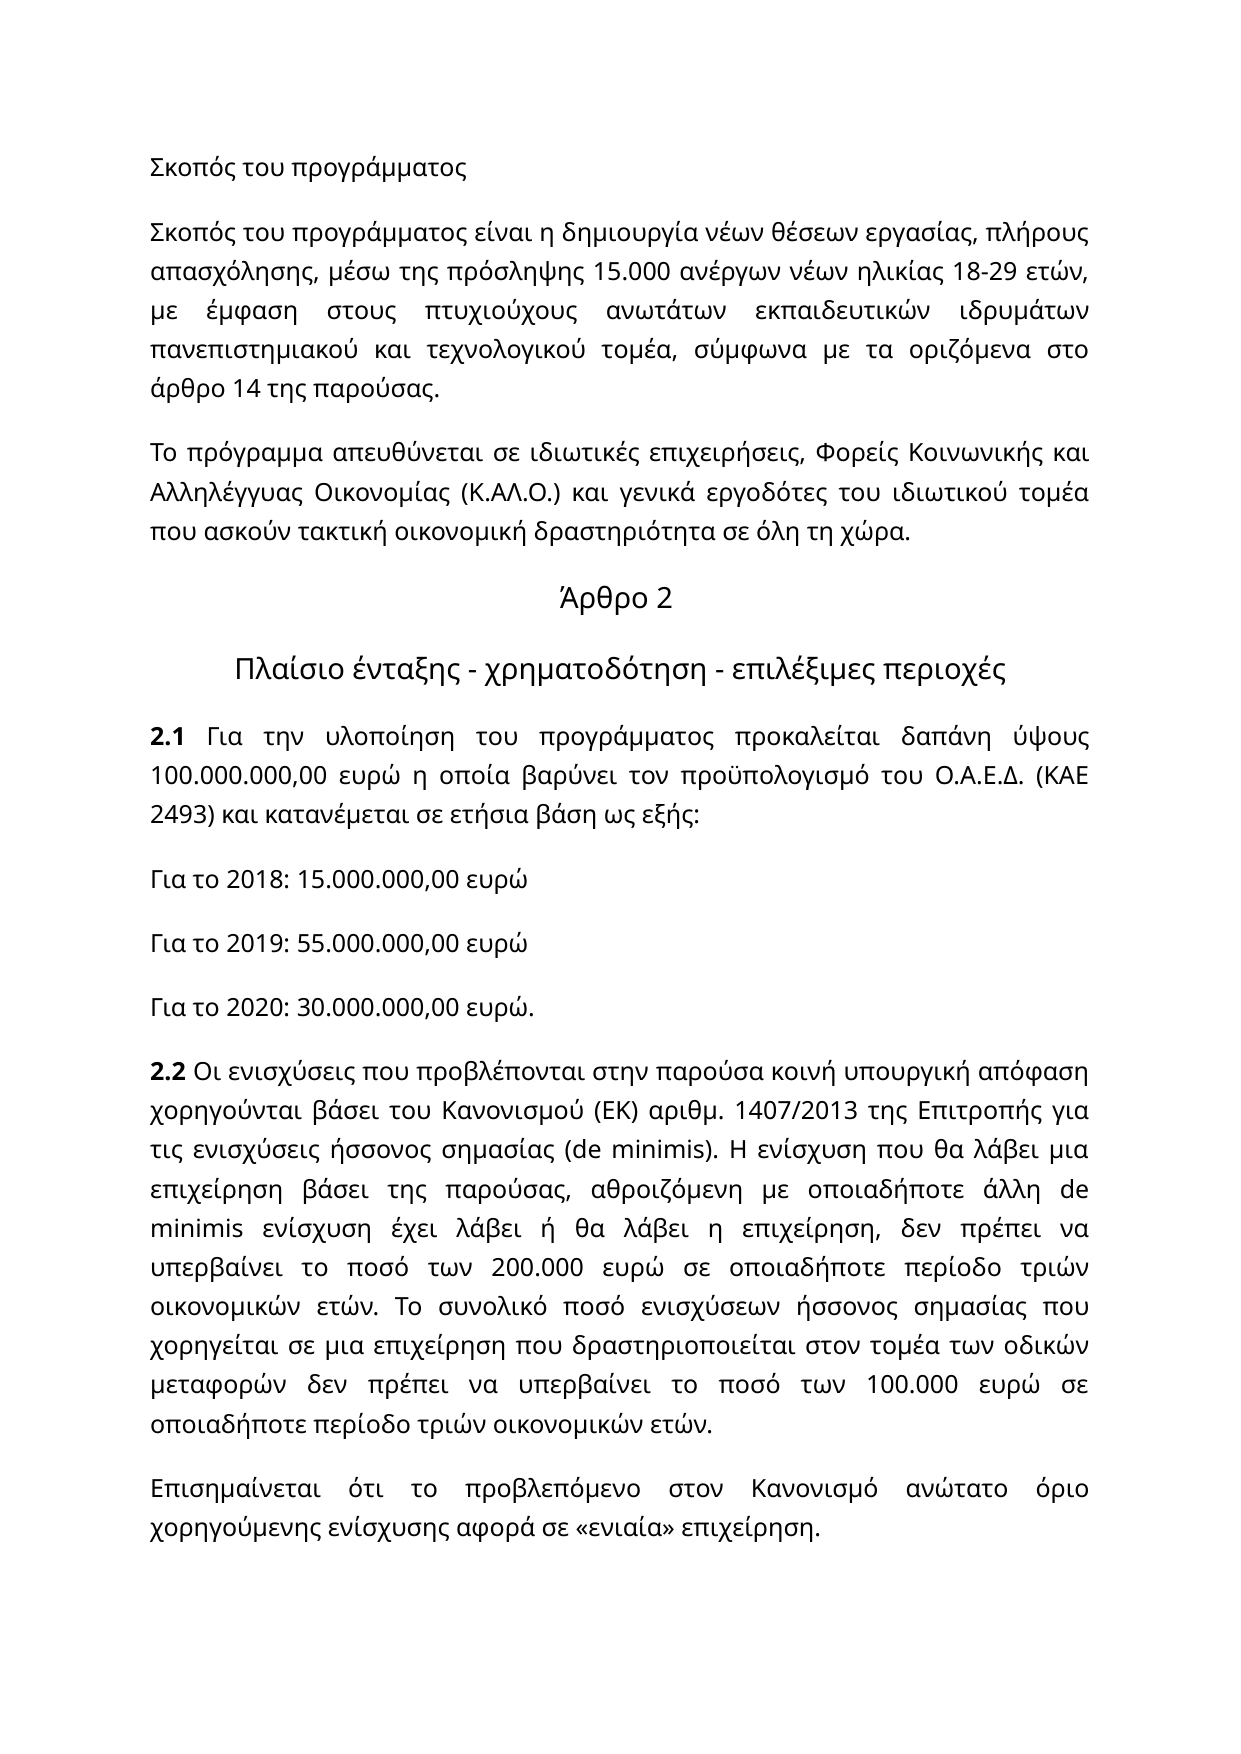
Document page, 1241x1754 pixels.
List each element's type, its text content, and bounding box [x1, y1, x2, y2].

text Επισημαίνεται ότι το προβλεπόμενο στον Κανονισμό ανώτατο όριο χορηγούμενης ενίσχυσης αφορά σε «ενιαία» επιχείρηση. [150, 1470, 1090, 1544]
text Για το 2018: 15.000.000,00 ευρώ [150, 861, 1090, 895]
text Σκοπός του προγράμματος είναι η δημιουργία νέων θέσεων εργασίας, πλήρους απασχόλησης, μέσω της πρόσληψης 15.000 ανέργων νέων ηλικίας 18-29 ετών, με έμφαση στους πτυχιούχους ανωτάτων εκπαιδευτικών ιδρυμάτων πανεπιστημιακού και τεχνολογικού τομέα, σύμφωνα με τα οριζόμενα στο άρθρο 14 της παρούσας. [150, 214, 1090, 405]
text Για το 2019: 55.000.000,00 ευρώ [150, 925, 1090, 959]
text 2.2 Οι ενισχύσεις που προβλέπονται στην παρούσα κοινή υπουργική απόφαση χορηγούνται βάσει του Κανονισμού (ΕΚ) αριθμ. 1407/2013 της Επιτροπής για τις ενισχύσεις ήσσονος σημασίας (de minimis). Η ενίσχυση που θα λάβει μια επιχείρηση βάσει της παρούσας, αθροιζόμενη με οποιαδήποτε άλλη de minimis ενίσχυση έχει λάβει ή θα λάβει η επιχείρηση, δεν πρέπει να υπερβαίνει το ποσό των 200.000 ευρώ σε οποιαδήποτε περίοδο τριών οικονομικών ετών. Το συνολικό ποσό ενισχύσεων ήσσονος σημασίας που χορηγείται σε μια επιχείρηση που δραστηριοποιείται στον τομέα των οδικών μεταφορών δεν πρέπει να υπερβαίνει το ποσό των 100.000 ευρώ σε οποιαδήποτε περίοδο τριών οικονομικών ετών. [150, 1054, 1090, 1440]
text Για το 2020: 30.000.000,00 ευρώ. [150, 989, 1090, 1024]
text Το πρόγραμμα απευθύνεται σε ιδιωτικές επιχειρήσεις, Φορείς Κοινωνικής και Αλληλέγγυας Οικονομίας (Κ.ΑΛ.Ο.) και γενικά εργοδότες του ιδιωτικού τομέα που ασκούν τακτική οικονομική δραστηριότητα σε όλη τη χώρα. [150, 435, 1090, 547]
subtitle Πλαίσιο ένταξης - χρηματοδότηση - επιλέξιμες περιοχές [150, 648, 1090, 688]
text 2.1 Για την υλοποίηση του προγράμματος προκαλείται δαπάνη ύψους 100.000.000,00 ευρώ η οποία βαρύνει τον προϋπολογισμό του Ο.Α.Ε.Δ. (ΚΑΕ 2493) και κατανέμεται σε ετήσια βάση ως εξής: [150, 719, 1090, 831]
subtitle Άρθρο 2 [150, 577, 1090, 617]
text Σκοπός του προγράμματος [150, 150, 1090, 184]
